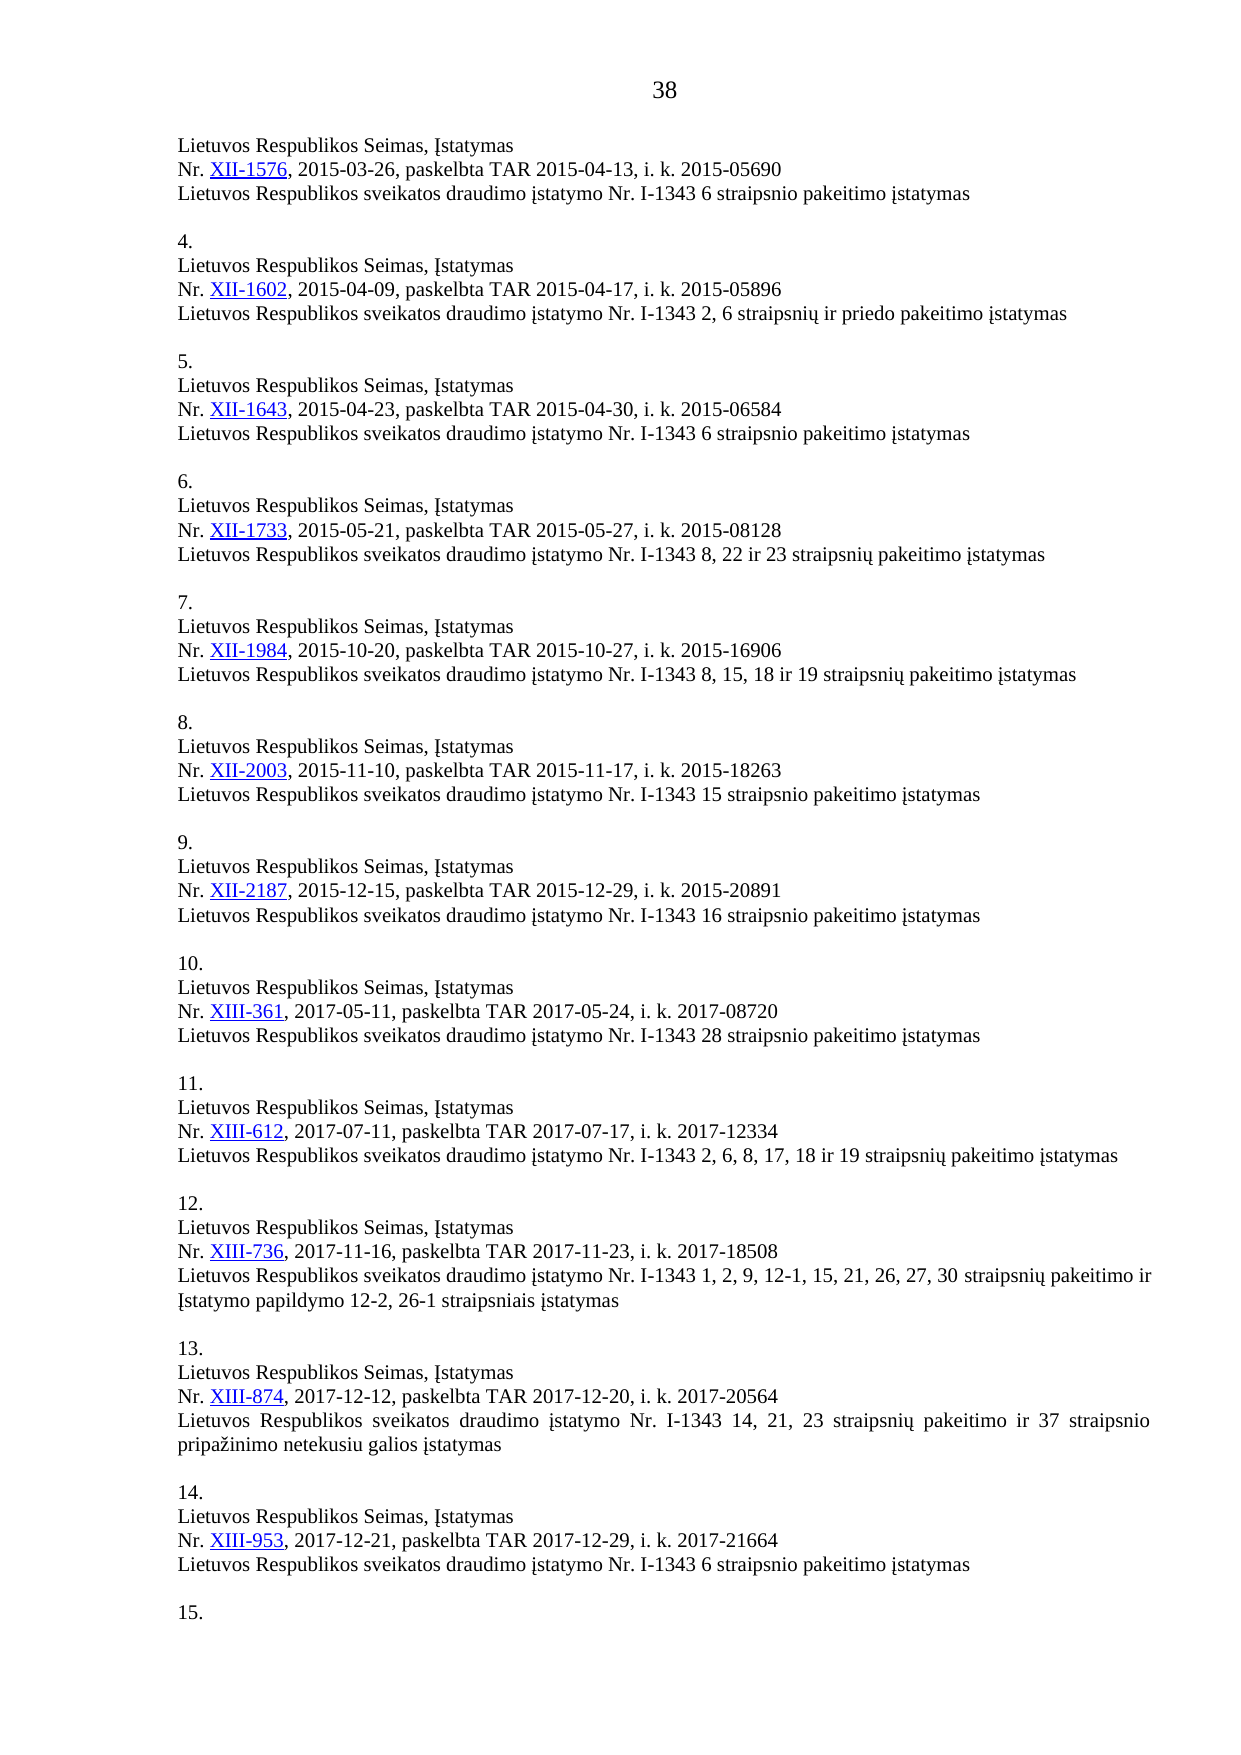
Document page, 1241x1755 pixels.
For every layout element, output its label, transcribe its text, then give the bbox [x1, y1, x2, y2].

text Lietuvos Respublikos Seimas, Įstatymas [177, 975, 1152, 999]
text Lietuvos Respublikos Seimas, Įstatymas [177, 614, 1152, 638]
text Nr. XIII-874, 2017-12-12, paskelbta TAR 2017-12-20, i. k. 2017-20564 [177, 1384, 1152, 1408]
text 11. [177, 1071, 1152, 1095]
text Nr. XII-1643, 2015-04-23, paskelbta TAR 2015-04-30, i. k. 2015-06584 [177, 397, 1152, 421]
text Lietuvos Respublikos sveikatos draudimo įstatymo Nr. I-1343 6 straipsnio pakeitimo įstatymas [177, 181, 1152, 205]
text Lietuvos Respublikos Seimas, Įstatymas [177, 1504, 1152, 1528]
text 13. [177, 1336, 1152, 1360]
text Lietuvos Respublikos Seimas, Įstatymas [177, 373, 1152, 397]
text Lietuvos Respublikos Seimas, Įstatymas [177, 493, 1152, 517]
text Lietuvos Respublikos Seimas, Įstatymas [177, 1360, 1152, 1384]
text Lietuvos Respublikos Seimas, Įstatymas [177, 854, 1152, 878]
text Nr. XIII-953, 2017-12-21, paskelbta TAR 2017-12-29, i. k. 2017-21664 [177, 1528, 1152, 1552]
text Lietuvos Respublikos Seimas, Įstatymas [177, 1095, 1152, 1119]
text Lietuvos Respublikos sveikatos draudimo įstatymo Nr. I-1343 8, 22 ir 23 straipsnių pakeitimo įstatymas [177, 542, 1152, 566]
text 6. [177, 469, 1152, 493]
text Lietuvos Respublikos sveikatos draudimo įstatymo Nr. I-1343 8, 15, 18 ir 19 straipsnių pakeitimo įstatymas [177, 662, 1152, 686]
text Nr. XIII-612, 2017-07-11, paskelbta TAR 2017-07-17, i. k. 2017-12334 [177, 1119, 1152, 1143]
text Lietuvos Respublikos sveikatos draudimo įstatymo Nr. I-1343 16 straipsnio pakeitimo įstatymas [177, 902, 1152, 927]
text Nr. XII-2003, 2015-11-10, paskelbta TAR 2015-11-17, i. k. 2015-18263 [177, 758, 1152, 782]
text Lietuvos Respublikos sveikatos draudimo įstatymo Nr. I-1343 2, 6, 8, 17, 18 ir 19 straipsnių pakeitimo įstatymas [177, 1143, 1152, 1167]
text Lietuvos Respublikos Seimas, Įstatymas [177, 1215, 1152, 1239]
text Lietuvos Respublikos sveikatos draudimo įstatymo Nr. I-1343 14, 21, 23 straipsnių pakeitimo ir 37 straipsnio pripažinimo netekusiu galios įstatymas [177, 1408, 1152, 1456]
text 7. [177, 590, 1152, 614]
text Lietuvos Respublikos sveikatos draudimo įstatymo Nr. I-1343 28 straipsnio pakeitimo įstatymas [177, 1023, 1152, 1047]
text Lietuvos Respublikos sveikatos draudimo įstatymo Nr. I-1343 6 straipsnio pakeitimo įstatymas [177, 421, 1152, 445]
text Nr. XII-1984, 2015-10-20, paskelbta TAR 2015-10-27, i. k. 2015-16906 [177, 638, 1152, 662]
text 12. [177, 1191, 1152, 1215]
text Nr. XII-1576, 2015-03-26, paskelbta TAR 2015-04-13, i. k. 2015-05690 [177, 157, 1152, 181]
text Lietuvos Respublikos Seimas, Įstatymas [177, 253, 1152, 277]
text Nr. XII-1602, 2015-04-09, paskelbta TAR 2015-04-17, i. k. 2015-05896 [177, 277, 1152, 301]
text Nr. XIII-736, 2017-11-16, paskelbta TAR 2017-11-23, i. k. 2017-18508 [177, 1239, 1152, 1263]
text 9. [177, 830, 1152, 854]
text 5. [177, 349, 1152, 373]
text 14. [177, 1480, 1152, 1504]
text Lietuvos Respublikos sveikatos draudimo įstatymo Nr. I-1343 15 straipsnio pakeitimo įstatymas [177, 782, 1152, 806]
text Lietuvos Respublikos Seimas, Įstatymas [177, 132, 1152, 157]
text Lietuvos Respublikos Seimas, Įstatymas [177, 734, 1152, 758]
text Lietuvos Respublikos sveikatos draudimo įstatymo Nr. I-1343 2, 6 straipsnių ir priedo pakeitimo įstatymas [177, 301, 1152, 325]
text 15. [177, 1600, 1152, 1624]
text Nr. XII-2187, 2015-12-15, paskelbta TAR 2015-12-29, i. k. 2015-20891 [177, 878, 1152, 902]
text Lietuvos Respublikos sveikatos draudimo įstatymo Nr. I-1343 1, 2, 9, 12-1, 15, 21, 26, 27, 30 straipsnių pakeitimo ir Įstatymo papildymo 12-2, 26-1 straipsniais įstatymas [177, 1263, 1152, 1312]
text Lietuvos Respublikos sveikatos draudimo įstatymo Nr. I-1343 6 straipsnio pakeitimo įstatymas [177, 1552, 1152, 1576]
text 4. [177, 229, 1152, 253]
text Nr. XIII-361, 2017-05-11, paskelbta TAR 2017-05-24, i. k. 2017-08720 [177, 999, 1152, 1023]
text 10. [177, 951, 1152, 975]
text Nr. XII-1733, 2015-05-21, paskelbta TAR 2015-05-27, i. k. 2015-08128 [177, 517, 1152, 542]
text 8. [177, 710, 1152, 734]
